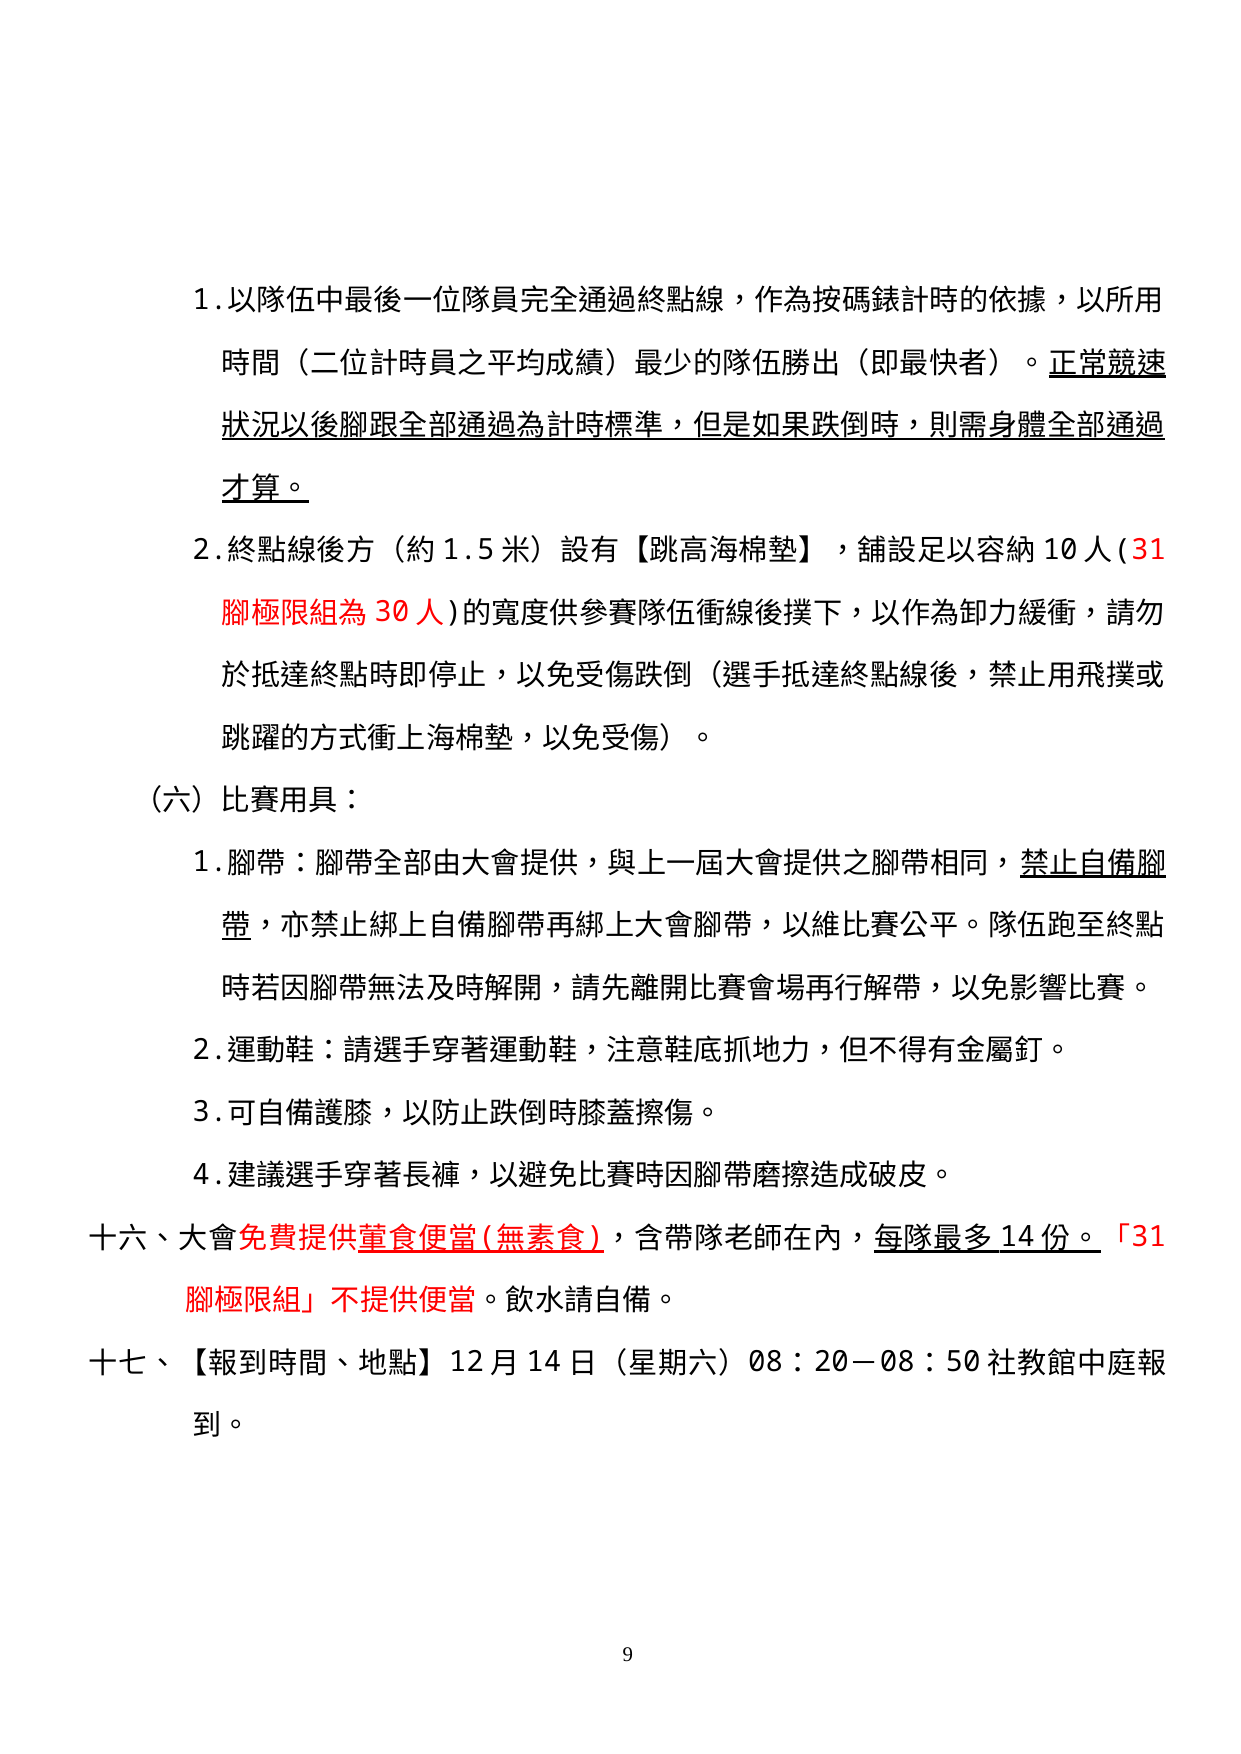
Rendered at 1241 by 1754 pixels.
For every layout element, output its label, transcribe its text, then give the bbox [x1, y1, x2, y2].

text 4.建議選手穿著長褲，以避免比賽時因腳帶磨擦造成破皮。 [192, 1131, 1166, 1194]
text （六）比賽用具： [89, 756, 1166, 819]
text 1.腳帶：腳帶全部由大會提供，與上一屆大會提供之腳帶相同，禁止自備腳帶，亦禁止綁上自備腳帶再綁上大會腳帶，以維比賽公平。隊伍跑至終點時若因腳帶無法及時解開，請先離開比賽會場再行解帶，以免影響比賽。 [192, 819, 1166, 1006]
text 十六、大會免費提供葷食便當(無素食)，含帶隊老師在內，每隊最多14份。「31腳極限組」不提供便當。飲水請自備。 [89, 1194, 1166, 1319]
text 2.終點線後方（約1.5米）設有【跳高海棉墊】，舖設足以容納10人(31腳極限組為30人)的寬度供參賽隊伍衝線後撲下，以作為卸力緩衝，請勿於抵達終點時即停止，以免受傷跌倒（選手抵達終點線後，禁止用飛撲或跳躍的方式衝上海棉墊，以免受傷）。 [192, 506, 1166, 756]
text 3.可自備護膝，以防止跌倒時膝蓋擦傷。 [192, 1069, 1166, 1131]
text 1.以隊伍中最後一位隊員完全通過終點線，作為按碼錶計時的依據，以所用時間（二位計時員之平均成績）最少的隊伍勝出（即最快者）。正常競速狀況以後腳跟全部通過為計時標準，但是如果跌倒時，則需身體全部通過才算。 [192, 256, 1166, 506]
text 2.運動鞋：請選手穿著運動鞋，注意鞋底抓地力，但不得有金屬釘。 [192, 1006, 1166, 1069]
text 十七、【報到時間、地點】12月14日（星期六）08：20－08：50社教館中庭報到。 [89, 1319, 1166, 1444]
